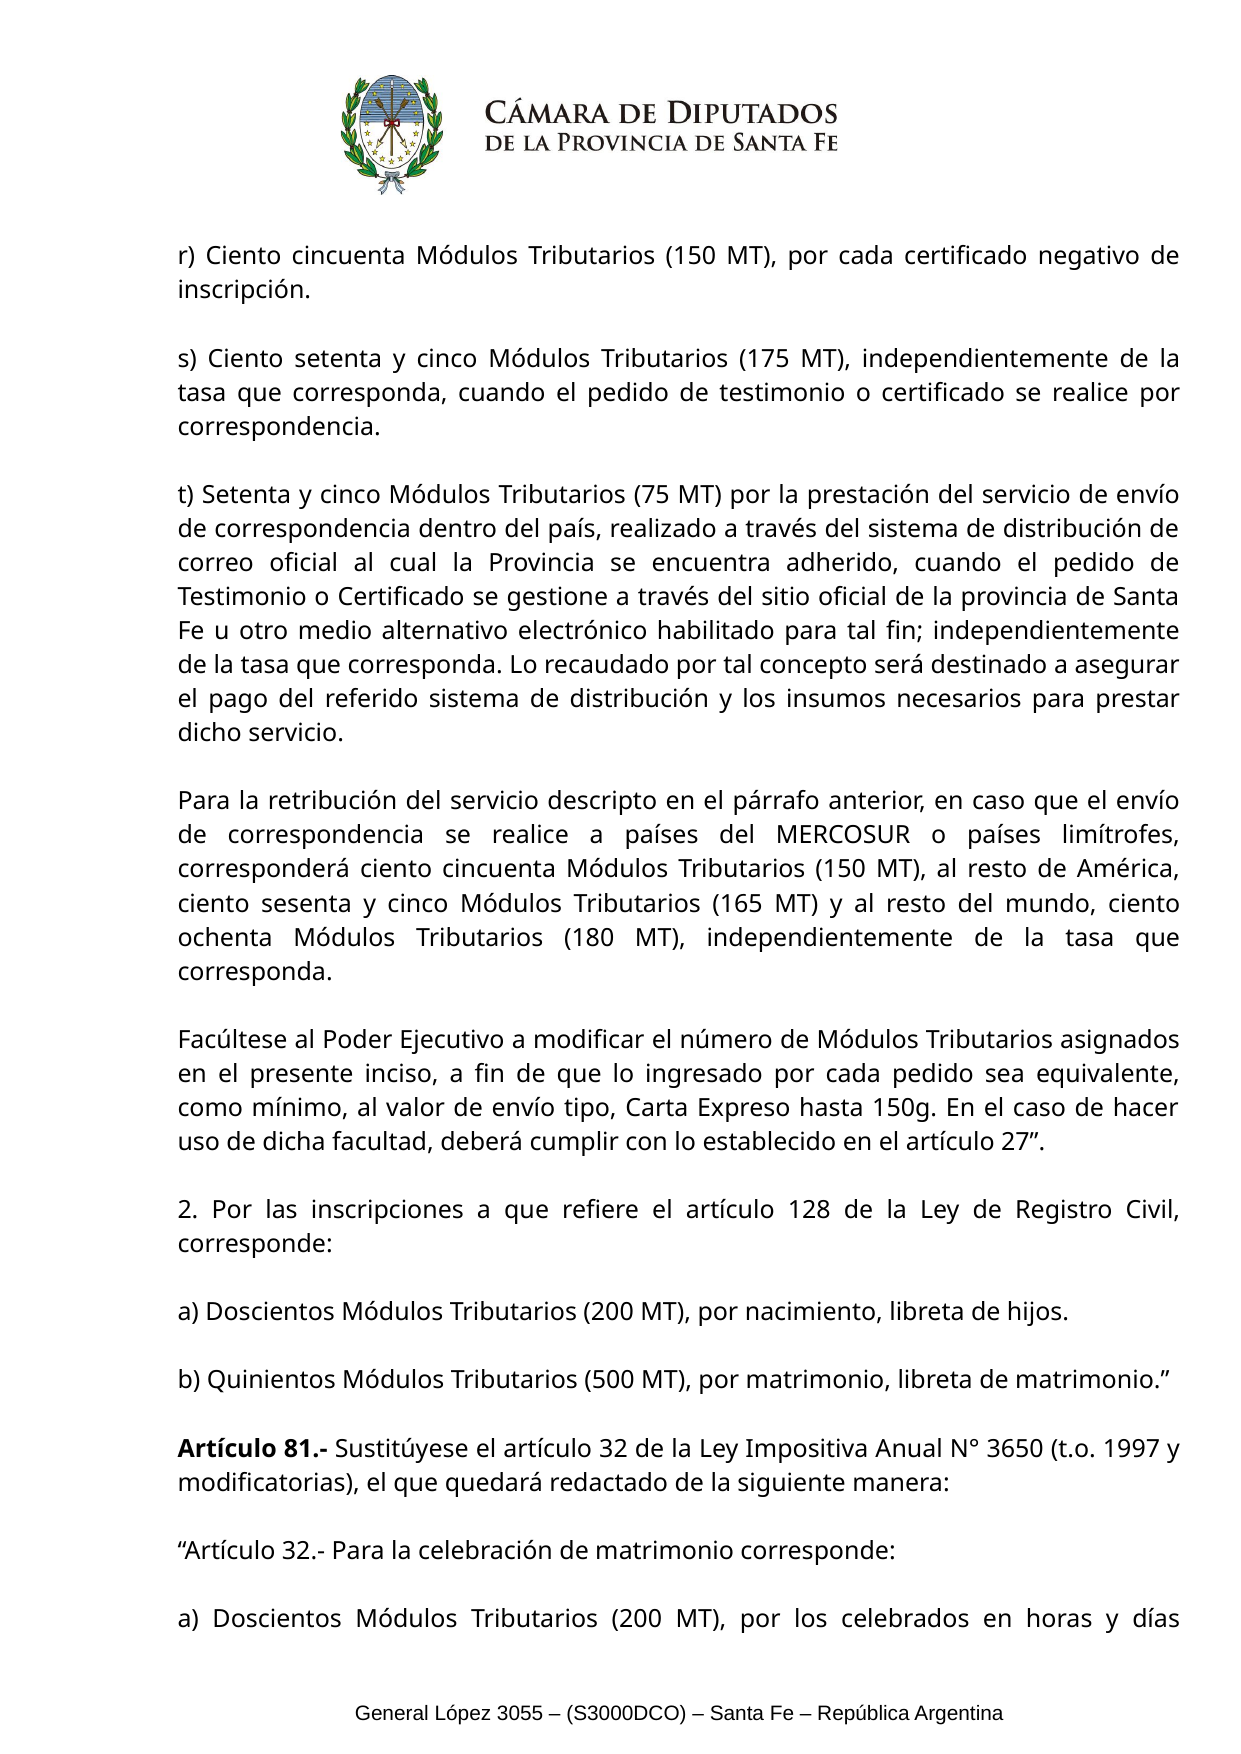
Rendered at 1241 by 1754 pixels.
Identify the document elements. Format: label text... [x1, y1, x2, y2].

text s) Ciento setenta y cinco Módulos Tributarios (175 MT), independientemente de la tasa que corresponda, cuando el pedido de testimonio o certificado se realice por correspondencia. [177, 340, 1181, 442]
text r) Ciento cincuenta Módulos Tributarios (150 MT), por cada certificado negativo de inscripción. [177, 238, 1181, 306]
text a) Doscientos Módulos Tributarios (200 MT), por nacimiento, libreta de hijos. [177, 1294, 1181, 1328]
text a) Doscientos Módulos Tributarios (200 MT), por los celebrados en horas y días [177, 1601, 1181, 1634]
text “Artículo 32.- Para la celebración de matrimonio corresponde: [177, 1532, 1181, 1566]
text b) Quinientos Módulos Tributarios (500 MT), por matrimonio, libreta de matrimonio.” [177, 1362, 1181, 1396]
text 2. Por las inscripciones a que refiere el artículo 128 de la Ley de Registro Civil, corresponde: [177, 1192, 1181, 1260]
text Para la retribución del servicio descripto en el párrafo anterior, en caso que el envío de correspondencia se realice a países del MERCOSUR o países limítrofes, corresponderá ciento cincuenta Módulos Tributarios (150 MT), al resto de América, ciento sesenta y cinco Módulos Tributarios (165 MT) y al resto del mundo, ciento ochenta Módulos Tributarios (180 MT), independientemente de la tasa que corresponda. [177, 783, 1181, 987]
text Artículo 81.- Sustitúyese el artículo 32 de la Ley Impositiva Anual N° 3650 (t.o. 1997 y modificatorias), el que quedará redactado de la siguiente manera: [177, 1430, 1181, 1498]
picture [340, 75, 838, 199]
text Facúltese al Poder Ejecutivo a modificar el número de Módulos Tributarios asignados en el presente inciso, a fin de que lo ingresado por cada pedido sea equivalente, como mínimo, al valor de envío tipo, Carta Expreso hasta 150g. En el caso de hacer uso de dicha facultad, deberá cumplir con lo establecido en el artículo 27”. [177, 1021, 1181, 1158]
text t) Setenta y cinco Módulos Tributarios (75 MT) por la prestación del servicio de envío de correspondencia dentro del país, realizado a través del sistema de distribución de correo oficial al cual la Provincia se encuentra adherido, cuando el pedido de Testimonio o Certificado se gestione a través del sitio oficial de la provincia de Santa Fe u otro medio alternativo electrónico habilitado para tal fin; independientemente de la tasa que corresponda. Lo recaudado por tal concepto será destinado a asegurar el pago del referido sistema de distribución y los insumos necesarios para prestar dicho servicio. [177, 476, 1181, 749]
